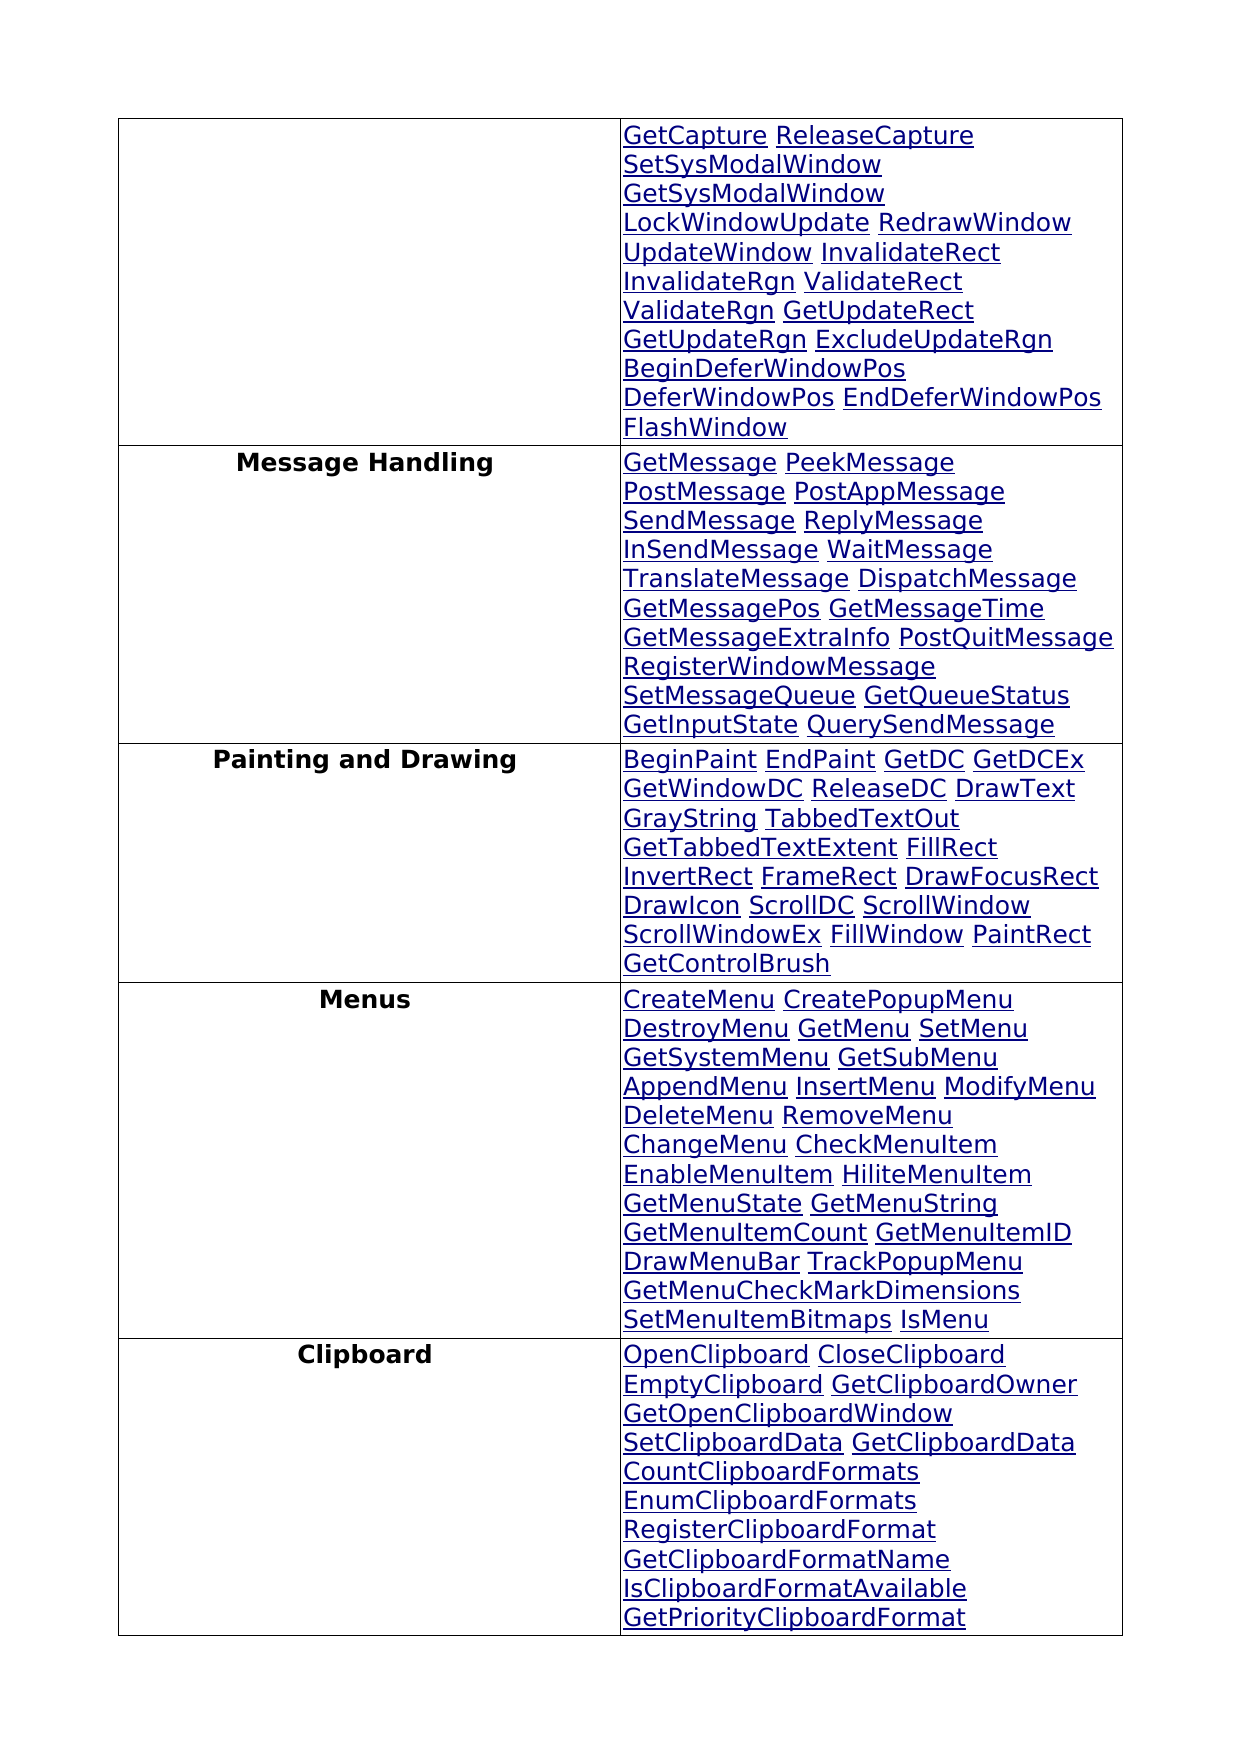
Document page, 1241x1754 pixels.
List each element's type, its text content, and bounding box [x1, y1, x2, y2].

table_cell GetCapture ReleaseCapture SetSysModalWindow GetSysModalWindow LockWindowUpdate RedrawWindow UpdateWindow InvalidateRect InvalidateRgn ValidateRect ValidateRgn GetUpdateRect GetUpdateRgn ExcludeUpdateRgn BeginDeferWindowPos DeferWindowPos EndDeferWindowPos FlashWindow [621, 119, 1122, 445]
table_cell Clipboard [119, 1339, 620, 1635]
table_cell Menus [119, 983, 620, 1338]
table_cell Painting and Drawing [119, 744, 620, 982]
table_cell GetMessage PeekMessage PostMessage PostAppMessage SendMessage ReplyMessage InSendMessage WaitMessage TranslateMessage DispatchMessage GetMessagePos GetMessageTime GetMessageExtraInfo PostQuitMessage RegisterWindowMessage SetMessageQueue GetQueueStatus GetInputState QuerySendMessage [621, 446, 1122, 742]
table_cell [119, 119, 620, 445]
table_cell Message Handling [119, 446, 620, 742]
table_cell BeginPaint EndPaint GetDC GetDCEx GetWindowDC ReleaseDC DrawText GrayString TabbedTextOut GetTabbedTextExtent FillRect InvertRect FrameRect DrawFocusRect DrawIcon ScrollDC ScrollWindow ScrollWindowEx FillWindow PaintRect GetControlBrush [621, 744, 1122, 982]
table_cell CreateMenu CreatePopupMenu DestroyMenu GetMenu SetMenu GetSystemMenu GetSubMenu AppendMenu InsertMenu ModifyMenu DeleteMenu RemoveMenu ChangeMenu CheckMenuItem EnableMenuItem HiliteMenuItem GetMenuState GetMenuString GetMenuItemCount GetMenuItemID DrawMenuBar TrackPopupMenu GetMenuCheckMarkDimensions SetMenuItemBitmaps IsMenu [621, 983, 1122, 1338]
table_cell OpenClipboard CloseClipboard EmptyClipboard GetClipboardOwner GetOpenClipboardWindow SetClipboardData GetClipboardData CountClipboardFormats EnumClipboardFormats RegisterClipboardFormat GetClipboardFormatName IsClipboardFormatAvailable GetPriorityClipboardFormat [621, 1339, 1122, 1635]
